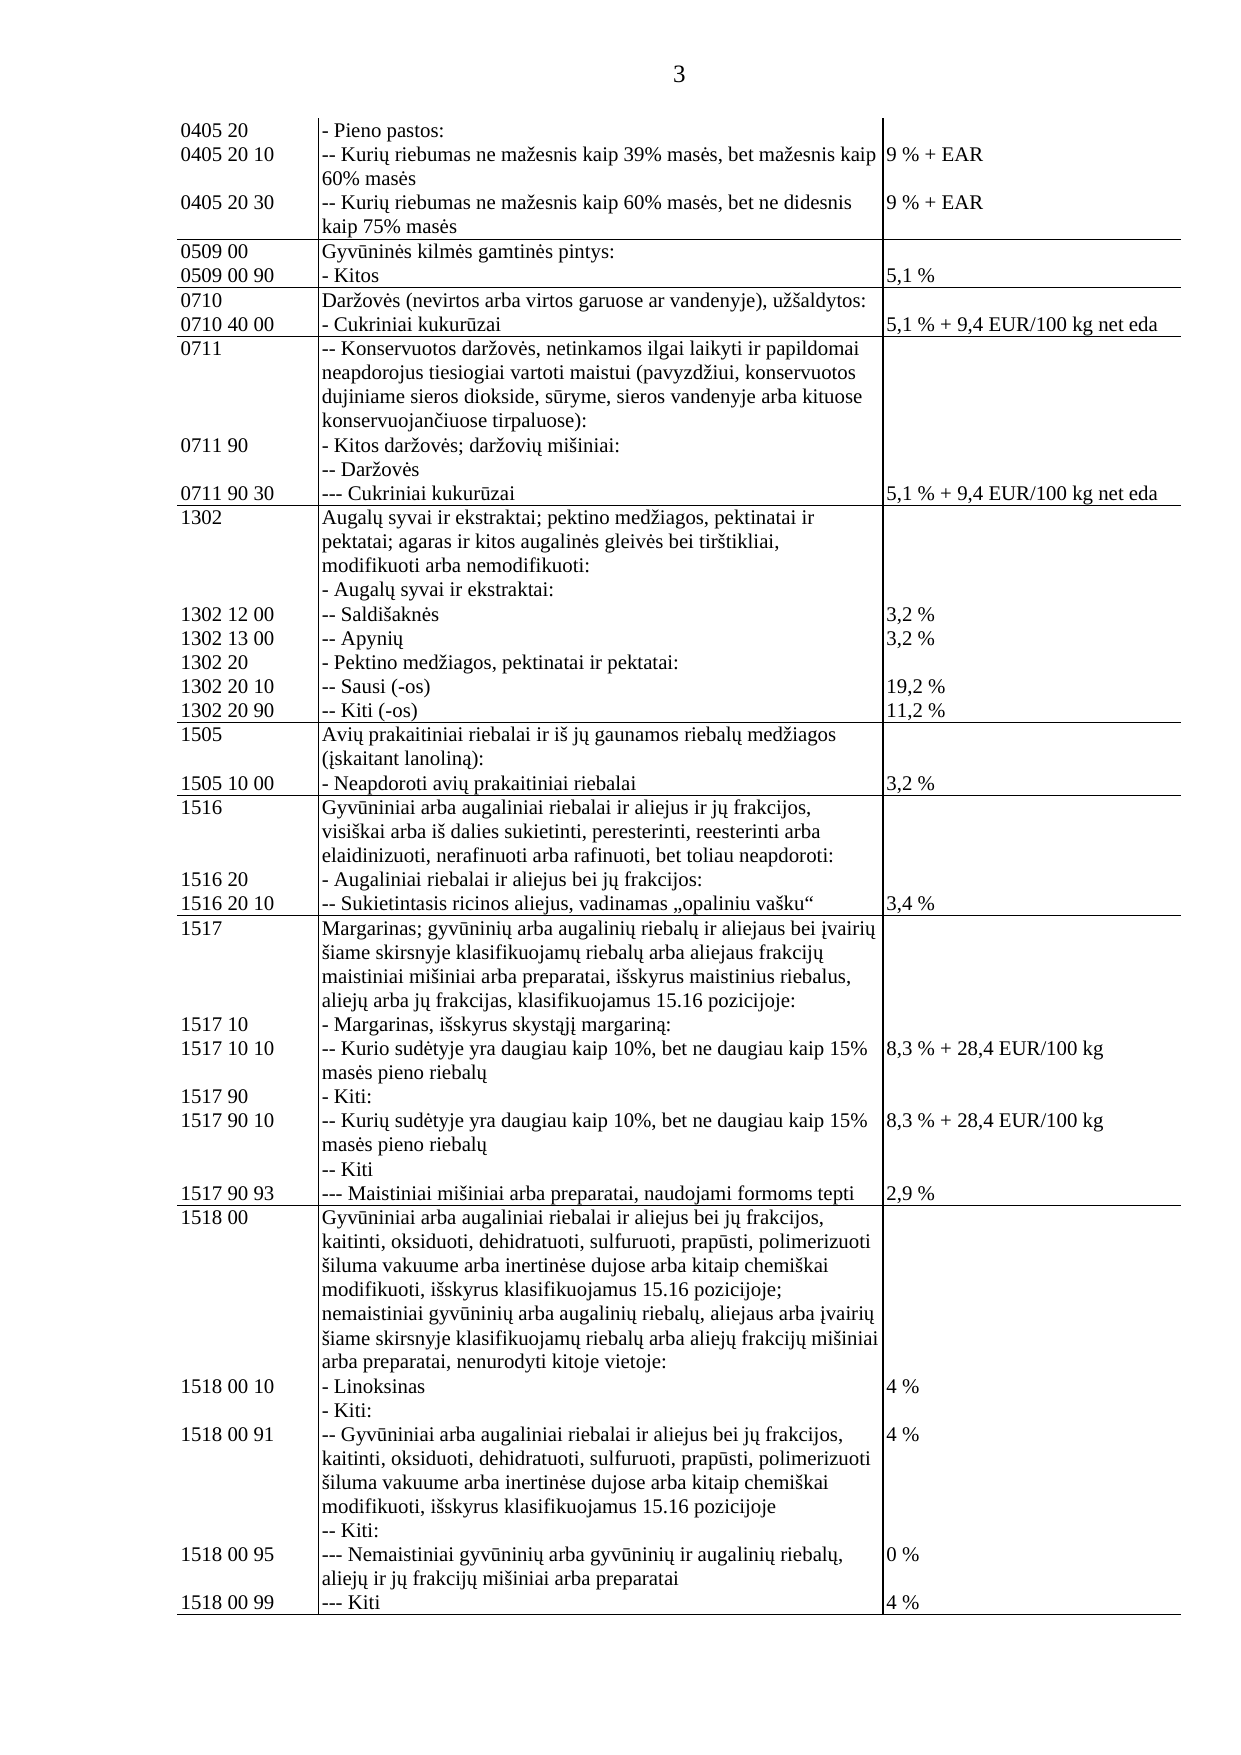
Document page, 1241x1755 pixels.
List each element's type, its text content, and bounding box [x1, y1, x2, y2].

table_cell --- Maistiniai mišiniai arba preparatai, naudojami formoms tepti [319, 1181, 882, 1204]
table_cell 5,1 % + 9,4 EUR/100 kg net eda [884, 481, 1181, 505]
table_cell -- Kurių sudėtyje yra daugiau kaip 10%, bet ne daugiau kaip 15% masės pieno riebalų [319, 1108, 882, 1156]
table_cell Gyvūninės kilmės gamtinės pintys: [319, 240, 882, 263]
table_cell 11,2 % [884, 698, 1181, 722]
table_cell 0711 90 [177, 433, 318, 457]
table_cell 3,2 % [884, 601, 1181, 626]
table_cell 9 % + EAR [884, 142, 1181, 190]
table_cell Margarinas; gyvūninių arba augalinių riebalų ir aliejaus bei įvairių šiame skirsnyje klasifikuojamų riebalų arba aliejaus frakcijų maistiniai mišiniai arba preparatai, išskyrus maistinius riebalus, aliejų arba jų frakcijas, klasifikuojamus 15.16 pozicijoje: [319, 916, 882, 1012]
table_cell 0405 20 30 [177, 190, 318, 238]
table_cell [884, 506, 1181, 577]
table_cell 9 % + EAR [884, 190, 1181, 238]
table_cell 1516 20 [177, 867, 318, 891]
table_cell - Pieno pastos: [319, 118, 882, 142]
table_cell --- Nemaistiniai gyvūninių arba gyvūninių ir augalinių riebalų, aliejų ir jų frakcijų mišiniai arba preparatai [319, 1542, 882, 1590]
table_cell - Kiti: [319, 1084, 882, 1108]
table_cell -- Apynių [319, 626, 882, 649]
table_cell 0509 00 90 [177, 263, 318, 287]
table_cell 1516 20 10 [177, 891, 318, 915]
table_cell [884, 337, 1181, 432]
table_cell 0710 40 00 [177, 312, 318, 336]
table_cell 1302 [177, 506, 318, 577]
table_cell 1518 00 [177, 1206, 318, 1373]
table_cell - Pektino medžiagos, pektinatai ir pektatai: [319, 650, 882, 674]
table_cell --- Cukriniai kukurūzai [319, 481, 882, 505]
table_cell 0710 [177, 288, 318, 312]
table_cell - Kitos daržovės; daržovių mišiniai: [319, 433, 882, 457]
table_cell - Linoksinas [319, 1374, 882, 1398]
table_cell -- Kiti [319, 1156, 882, 1181]
table_cell 1302 20 [177, 650, 318, 674]
table_cell [884, 796, 1181, 867]
table_cell 19,2 % [884, 674, 1181, 698]
table_cell Gyvūniniai arba augaliniai riebalai ir aliejus bei jų frakcijos, kaitinti, oksiduoti, dehidratuoti, sulfuruoti, prapūsti, polimerizuoti šiluma vakuume arba inertinėse dujose arba kitaip chemiškai modifikuoti, išskyrus klasifikuojamus 15.16 pozicijoje; nemaistiniai gyvūninių arba augalinių riebalų, aliejaus arba įvairių šiame skirsnyje klasifikuojamų riebalų arba aliejų frakcijų mišiniai arba preparatai, nenurodyti kitoje vietoje: [319, 1206, 882, 1373]
table_cell 0711 [177, 337, 318, 432]
table_cell 1517 90 93 [177, 1181, 318, 1204]
table_cell 3,4 % [884, 891, 1181, 915]
table_cell [884, 723, 1181, 770]
table_cell [884, 650, 1181, 674]
table_cell 1518 00 99 [177, 1590, 318, 1614]
table_cell Daržovės (nevirtos arba virtos garuose ar vandenyje), užšaldytos: [319, 288, 882, 312]
table_cell 1505 [177, 723, 318, 770]
table_cell 0509 00 [177, 240, 318, 263]
table_cell - Kiti: [319, 1398, 882, 1422]
table_cell Gyvūniniai arba augaliniai riebalai ir aliejus ir jų frakcijos, visiškai arba iš dalies sukietinti, peresterinti, reesterinti arba elaidinizuoti, nerafinuoti arba rafinuoti, bet toliau neapdoroti: [319, 796, 882, 867]
table_cell [884, 578, 1181, 601]
table_cell [884, 1156, 1181, 1181]
table_cell Augalų syvai ir ekstraktai; pektino medžiagos, pektinatai ir pektatai; agaras ir kitos augalinės gleivės bei tirštikliai, modifikuoti arba nemodifikuoti: [319, 506, 882, 577]
table_cell - Kitos [319, 263, 882, 287]
table_cell [177, 1398, 318, 1422]
table_cell 2,9 % [884, 1181, 1181, 1204]
table_cell 8,3 % + 28,4 EUR/100 kg [884, 1036, 1181, 1084]
table_cell - Neapdoroti avių prakaitiniai riebalai [319, 770, 882, 794]
table_cell 1516 [177, 796, 318, 867]
table_cell [884, 1012, 1181, 1036]
table_cell 1505 10 00 [177, 770, 318, 794]
table_cell 5,1 % + 9,4 EUR/100 kg net eda [884, 312, 1181, 336]
table_cell -- Gyvūniniai arba augaliniai riebalai ir aliejus bei jų frakcijos, kaitinti, oksiduoti, dehidratuoti, sulfuruoti, prapūsti, polimerizuoti šiluma vakuume arba inertinėse dujose arba kitaip chemiškai modifikuoti, išskyrus klasifikuojamus 15.16 pozicijoje [319, 1422, 882, 1518]
table_cell -- Kurių riebumas ne mažesnis kaip 60% masės, bet ne didesnis kaip 75% masės [319, 190, 882, 238]
table_cell 0405 20 [177, 118, 318, 142]
table_cell - Margarinas, išskyrus skystąjį margariną: [319, 1012, 882, 1036]
table_cell 0405 20 10 [177, 142, 318, 190]
table_cell 1518 00 95 [177, 1542, 318, 1590]
table_cell - Augalų syvai ir ekstraktai: [319, 578, 882, 601]
table_cell [884, 867, 1181, 891]
table_cell -- Sausi (-os) [319, 674, 882, 698]
table_cell 1518 00 10 [177, 1374, 318, 1398]
table_cell 0 % [884, 1542, 1181, 1590]
table_cell -- Kiti (-os) [319, 698, 882, 722]
table_cell 3,2 % [884, 626, 1181, 649]
table_cell -- Kurių riebumas ne mažesnis kaip 39% masės, bet mažesnis kaip 60% masės [319, 142, 882, 190]
table_cell 1302 20 90 [177, 698, 318, 722]
table_cell 4 % [884, 1590, 1181, 1614]
table_cell [884, 118, 1181, 142]
table_cell 1517 [177, 916, 318, 1012]
table_cell 1517 90 [177, 1084, 318, 1108]
table_cell [884, 916, 1181, 1012]
table_cell 1517 10 [177, 1012, 318, 1036]
table_cell 0711 90 30 [177, 481, 318, 505]
table_cell 1302 20 10 [177, 674, 318, 698]
table_cell 1302 13 00 [177, 626, 318, 649]
table_cell 5,1 % [884, 263, 1181, 287]
table_cell Avių prakaitiniai riebalai ir iš jų gaunamos riebalų medžiagos (įskaitant lanoliną): [319, 723, 882, 770]
table_cell [884, 433, 1181, 457]
table_cell [177, 1156, 318, 1181]
table_cell [177, 578, 318, 601]
table_cell -- Daržovės [319, 457, 882, 481]
table_cell 4 % [884, 1422, 1181, 1518]
table_cell -- Sukietintasis ricinos aliejus, vadinamas „opaliniu vašku“ [319, 891, 882, 915]
table_cell [884, 288, 1181, 312]
table_cell - Cukriniai kukurūzai [319, 312, 882, 336]
table_cell 1517 90 10 [177, 1108, 318, 1156]
table_cell [177, 457, 318, 481]
table_cell 1302 12 00 [177, 601, 318, 626]
table_cell [177, 1518, 318, 1542]
table_cell 4 % [884, 1374, 1181, 1398]
table_cell -- Saldišaknės [319, 601, 882, 626]
table_cell -- Kiti: [319, 1518, 882, 1542]
table_cell [884, 1398, 1181, 1422]
table_cell --- Kiti [319, 1590, 882, 1614]
table_cell 3,2 % [884, 770, 1181, 794]
table_cell [884, 240, 1181, 263]
table_cell - Augaliniai riebalai ir aliejus bei jų frakcijos: [319, 867, 882, 891]
table_cell [884, 1084, 1181, 1108]
table_cell -- Kurio sudėtyje yra daugiau kaip 10%, bet ne daugiau kaip 15% masės pieno riebalų [319, 1036, 882, 1084]
table_cell 1517 10 10 [177, 1036, 318, 1084]
table_cell 8,3 % + 28,4 EUR/100 kg [884, 1108, 1181, 1156]
table_cell [884, 457, 1181, 481]
table_cell [884, 1518, 1181, 1542]
table_cell 1518 00 91 [177, 1422, 318, 1518]
table_cell -- Konservuotos daržovės, netinkamos ilgai laikyti ir papildomai neapdorojus tiesiogiai vartoti maistui (pavyzdžiui, konservuotos dujiniame sieros diokside, sūryme, sieros vandenyje arba kituose konservuojančiuose tirpaluose): [319, 337, 882, 432]
table_cell [884, 1206, 1181, 1373]
